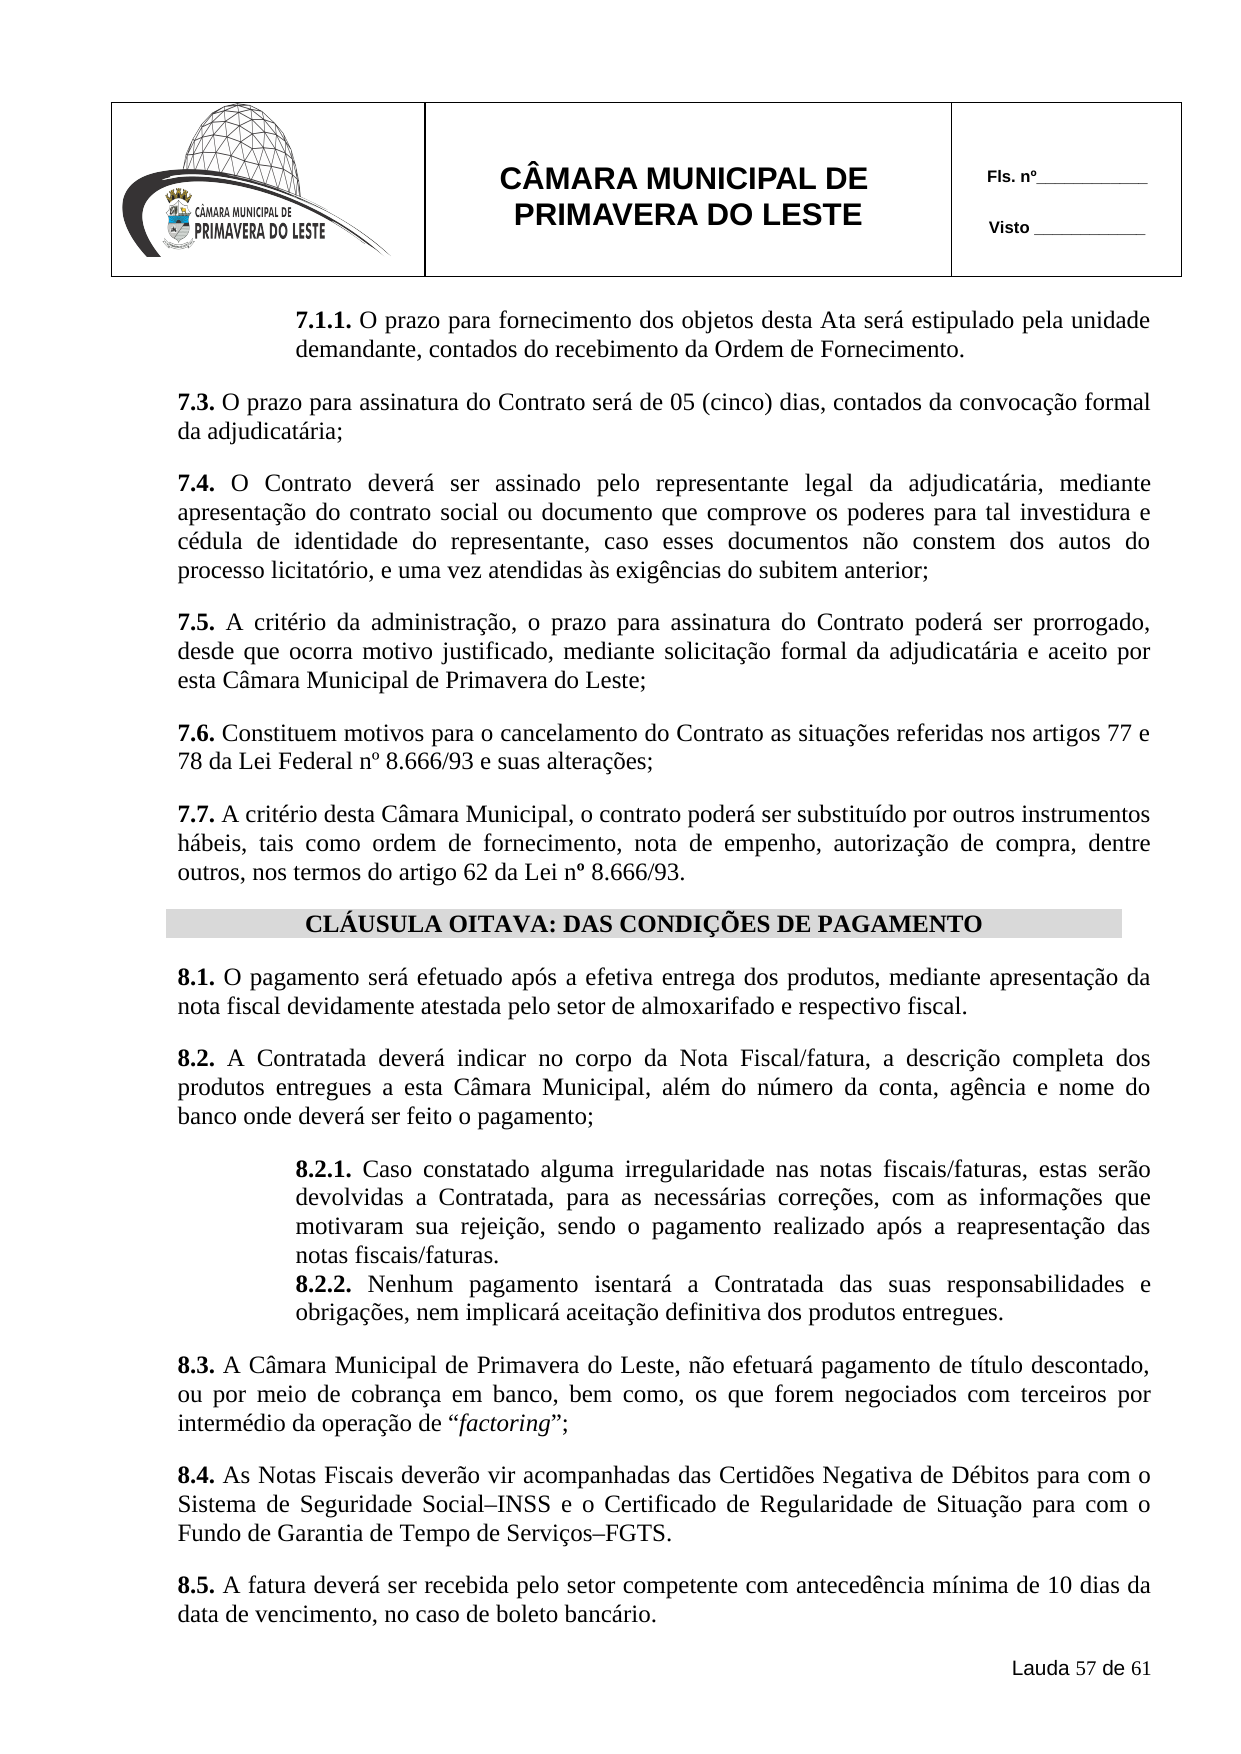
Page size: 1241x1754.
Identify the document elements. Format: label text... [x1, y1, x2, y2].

text 7.6. Constituem motivos para o cancelamento do Contrato as situações referidas nos artigos 77 e 78 da Lei Federal nº 8.666/93 e suas alterações; [177, 718, 1152, 775]
text 7.5. A critério da administração, o prazo para assinatura do Contrato poderá ser prorrogado, desde que ocorra motivo justificado, mediante solicitação formal da adjudicatária e aceito por esta Câmara Municipal de Primavera do Leste; [177, 607, 1152, 694]
text 8.4. As Notas Fiscais deverão vir acompanhadas das Certidões Negativa de Débitos para com o Sistema de Seguridade Social–INSS e o Certificado de Regularidade de Situação para com o Fundo de Garantia de Tempo de Serviços–FGTS. [177, 1460, 1152, 1547]
table_header CLÁUSULA OITAVA: DAS CONDIÇÕES DE PAGAMENTO [166, 909, 1122, 938]
text 8.2. A Contratada deverá indicar no corpo da Nota Fiscal/fatura, a descrição completa dos produtos entregues a esta Câmara Municipal, além do número da conta, agência e nome do banco onde deverá ser feito o pagamento; [177, 1043, 1152, 1130]
text 7.1.1. O prazo para fornecimento dos objetos desta Ata será estipulado pela unidade demandante, contados do recebimento da Ordem de Fornecimento. [295, 306, 1152, 363]
text 8.2.2. Nenhum pagamento isentará a Contratada das suas responsabilidades e obrigações, nem implicará aceitação definitiva dos produtos entregues. [295, 1269, 1152, 1326]
text 7.3. O prazo para assinatura do Contrato será de 05 (cinco) dias, contados da convocação formal da adjudicatária; [177, 387, 1152, 444]
picture [122, 103, 392, 257]
text 7.7. A critério desta Câmara Municipal, o contrato poderá ser substituído por outros instrumentos hábeis, tais como ordem de fornecimento, nota de empenho, autorização de compra, dentre outros, nos termos do artigo 62 da Lei nº 8.666/93. [177, 799, 1152, 885]
text 8.3. A Câmara Municipal de Primavera do Leste, não efetuará pagamento de título descontado, ou por meio de cobrança em banco, bem como, os que forem negociados com terceiros por intermédio da operação de “factoring”; [177, 1350, 1152, 1436]
text 8.2.1. Caso constatado alguma irregularidade nas notas fiscais/faturas, estas serão devolvidas a Contratada, para as necessárias correções, com as informações que motivaram sua rejeição, sendo o pagamento realizado após a reapresentação das notas fiscais/faturas. [295, 1154, 1152, 1269]
text 8.1. O pagamento será efetuado após a efetiva entrega dos produtos, mediante apresentação da nota fiscal devidamente atestada pelo setor de almoxarifado e respectivo fiscal. [177, 962, 1152, 1019]
text 8.5. A fatura deverá ser recebida pelo setor competente com antecedência mínima de 10 dias da data de vencimento, no caso de boleto bancário. [177, 1571, 1152, 1628]
text 7.4. O Contrato deverá ser assinado pelo representante legal da adjudicatária, mediante apresentação do contrato social ou documento que comprove os poderes para tal investidura e cédula de identidade do representante, caso esses documentos não constem dos autos do processo licitatório, e uma vez atendidas às exigências do subitem anterior; [177, 468, 1152, 583]
